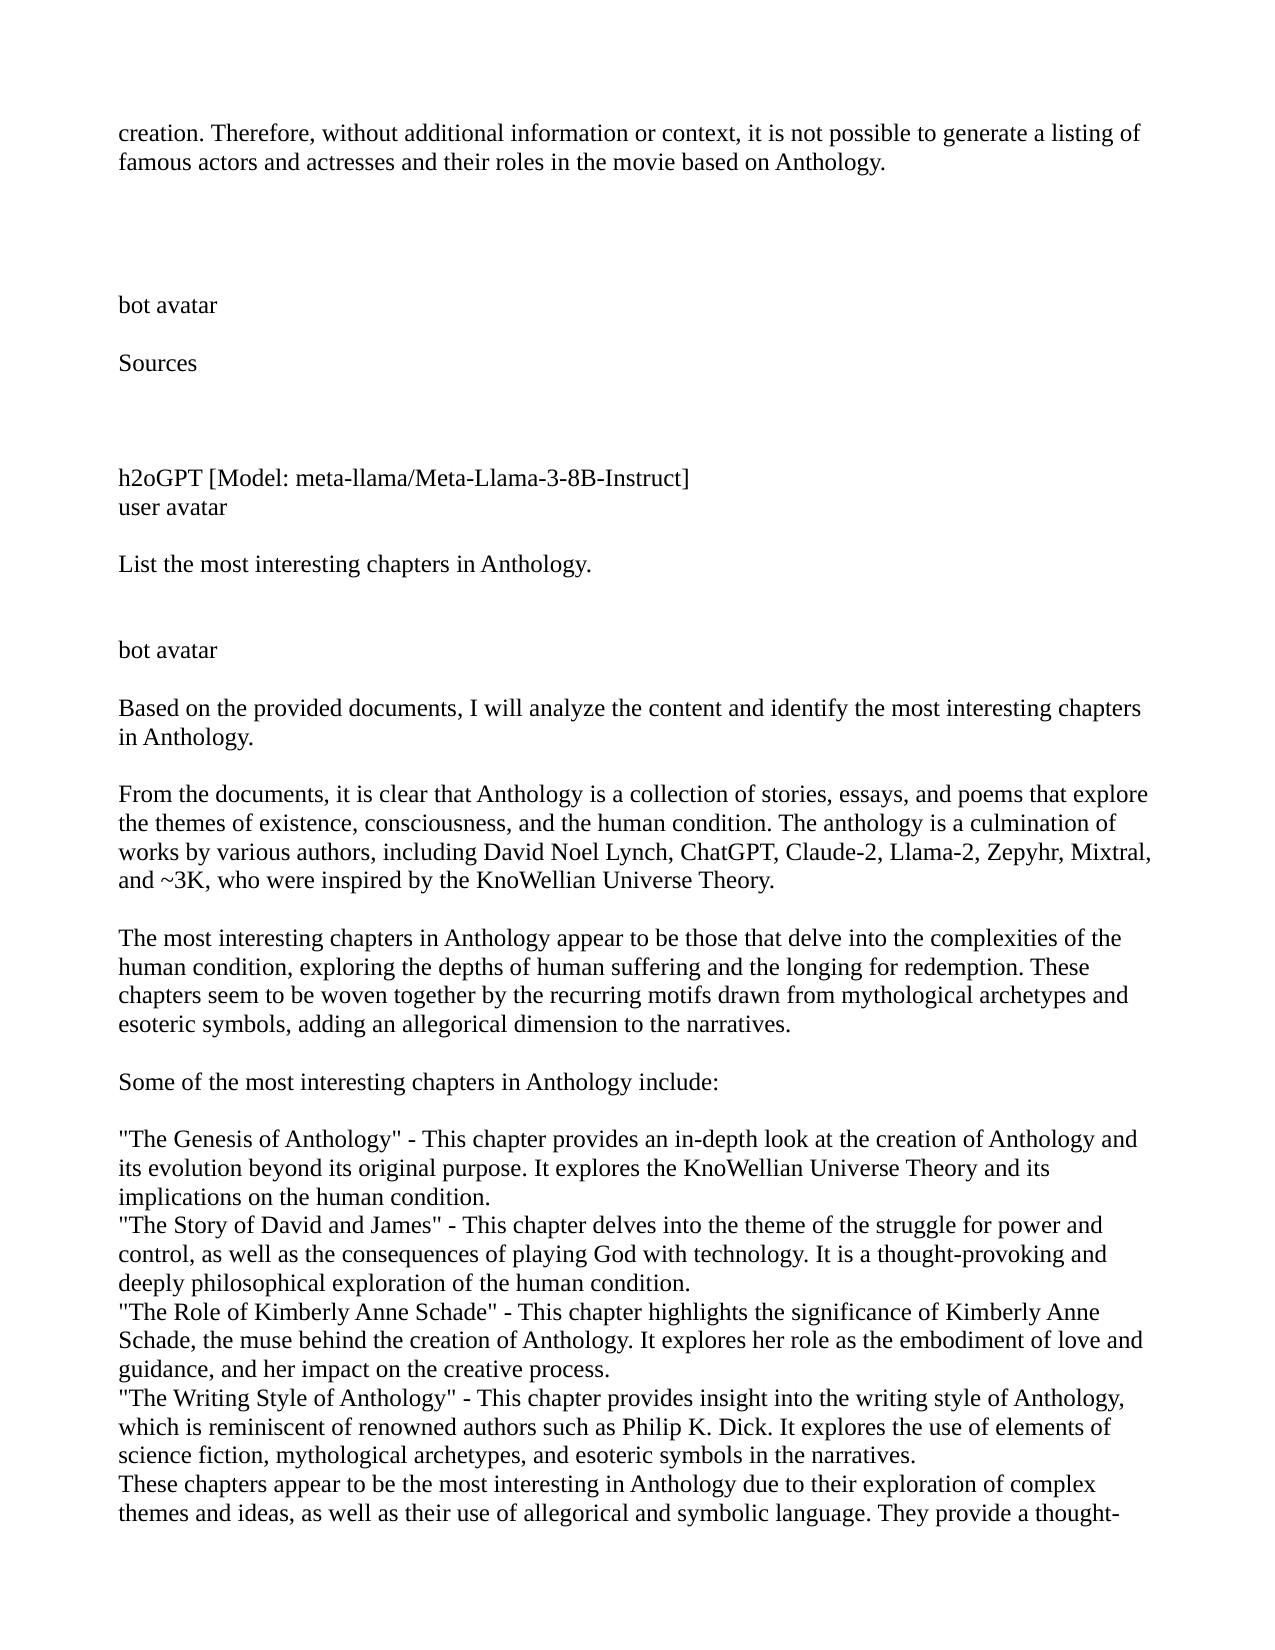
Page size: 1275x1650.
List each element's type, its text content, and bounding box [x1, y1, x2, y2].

text user avatar [118, 492, 1157, 521]
text Based on the provided documents, I will analyze the content and identify the most interesting chapters in Anthology. [118, 693, 1157, 751]
text "The Story of David and James" - This chapter delves into the theme of the struggle for power and control, as well as the consequences of playing God with technology. It is a thought-provoking and deeply philosophical exploration of the human condition. [118, 1211, 1157, 1297]
text The most interesting chapters in Anthology appear to be those that delve into the complexities of the human condition, exploring the depths of human suffering and the longing for redemption. These chapters seem to be woven together by the recurring motifs drawn from mythological archetypes and esoteric symbols, adding an allegorical dimension to the narratives. [118, 923, 1157, 1038]
text creation. Therefore, without additional information or context, it is not possible to generate a listing of famous actors and actresses and their roles in the movie based on Anthology. [118, 118, 1157, 176]
text bot avatar [118, 291, 1157, 319]
text From the documents, it is clear that Anthology is a collection of stories, essays, and poems that explore the themes of existence, consciousness, and the human condition. The anthology is a culmination of works by various authors, including David Noel Lynch, ChatGPT, Claude-2, Llama-2, Zepyhr, Mixtral, and ~3K, who were inspired by the KnoWellian Universe Theory. [118, 779, 1157, 894]
text "The Writing Style of Anthology" - This chapter provides insight into the writing style of Anthology, which is reminiscent of renowned authors such as Philip K. Dick. It explores the use of elements of science fiction, mythological archetypes, and esoteric symbols in the narratives. [118, 1383, 1157, 1469]
text "The Role of Kimberly Anne Schade" - This chapter highlights the significance of Kimberly Anne Schade, the muse behind the creation of Anthology. It explores her role as the embodiment of love and guidance, and her impact on the creative process. [118, 1297, 1157, 1383]
text List the most interesting chapters in Anthology. [118, 549, 1157, 578]
text h2oGPT [Model: meta-llama/Meta-Llama-3-8B-Instruct] [118, 463, 1157, 492]
text Sources [118, 348, 1157, 377]
text bot avatar [118, 636, 1157, 664]
text These chapters appear to be the most interesting in Anthology due to their exploration of complex themes and ideas, as well as their use of allegorical and symbolic language. They provide a thought- [118, 1469, 1157, 1527]
text "The Genesis of Anthology" - This chapter provides an in-depth look at the creation of Anthology and its evolution beyond its original purpose. It explores the KnoWellian Universe Theory and its implications on the human condition. [118, 1124, 1157, 1211]
text Some of the most interesting chapters in Anthology include: [118, 1067, 1157, 1096]
